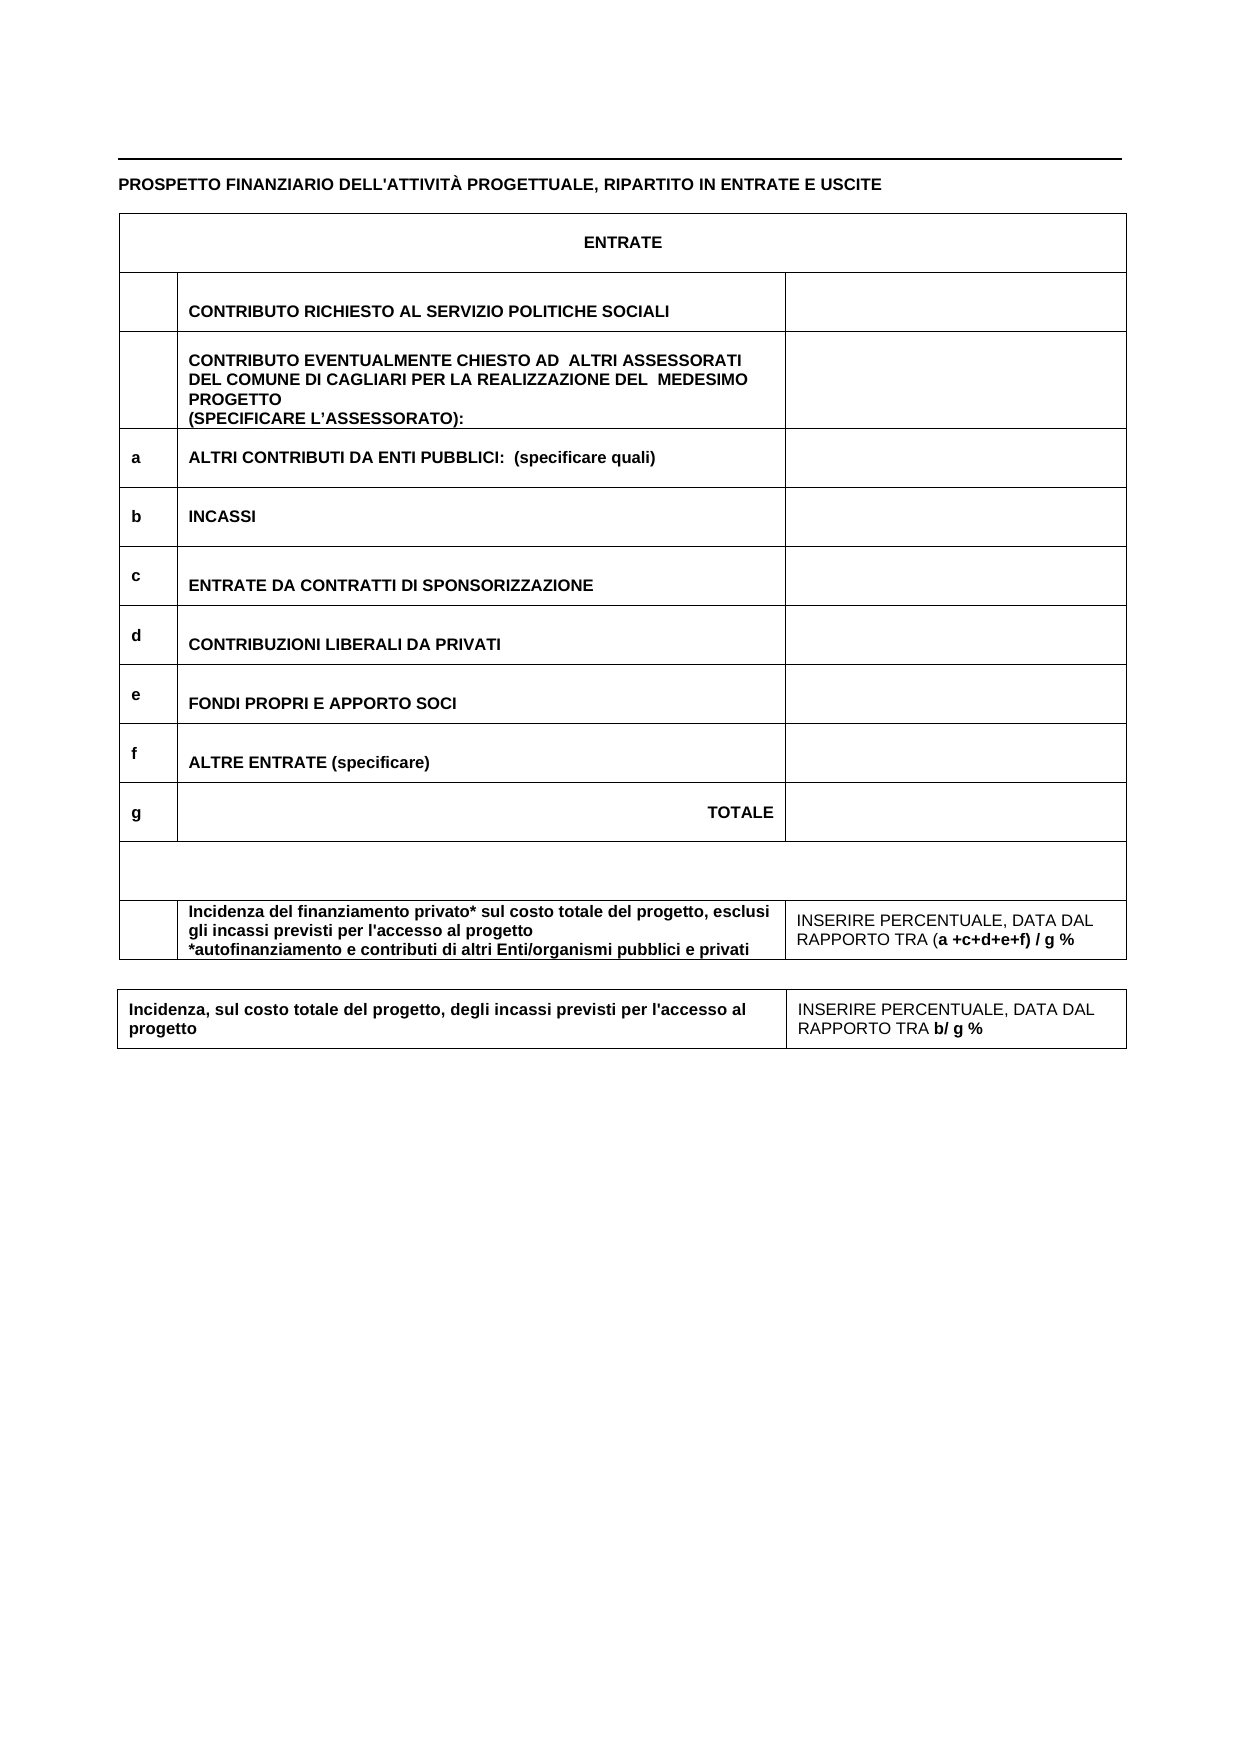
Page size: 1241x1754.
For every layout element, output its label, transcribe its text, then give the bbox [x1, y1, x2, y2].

text PROSPETTO FINANZIARIO DELL'ATTIVITÀ PROGETTUALE, RIPARTITO IN ENTRATE E USCITE [118, 174, 1122, 193]
table_cell [786, 665, 1126, 723]
table_header Incidenza, sul costo totale del progetto, degli incassi previsti per l'accesso al progetto [118, 990, 786, 1048]
table_cell CONTRIBUTO RICHIESTO AL SERVIZIO POLITICHE SOCIALI [178, 273, 785, 331]
table_cell [786, 724, 1126, 782]
table_cell [120, 273, 177, 331]
table_cell [786, 429, 1126, 487]
table_cell [786, 332, 1126, 428]
table_cell [120, 332, 177, 428]
table_cell CONTRIBUZIONI LIBERALI DA PRIVATI [178, 606, 785, 664]
table_cell [786, 783, 1126, 841]
table_cell FONDI PROPRI E APPORTO SOCI [178, 665, 785, 723]
table_cell [120, 842, 1126, 900]
table_cell TOTALE [178, 783, 785, 841]
table_cell ENTRATE DA CONTRATTI DI SPONSORIZZAZIONE [178, 547, 785, 605]
table_cell [786, 273, 1126, 331]
table_cell f [120, 724, 177, 782]
table_cell ALTRI CONTRIBUTI DA ENTI PUBBLICI: (specificare quali) [178, 429, 785, 487]
table_header ENTRATE [120, 214, 1126, 272]
table_cell [786, 488, 1126, 546]
table_cell [786, 547, 1126, 605]
table_cell CONTRIBUTO EVENTUALMENTE CHIESTO AD ALTRI ASSESSORATI DEL COMUNE DI CAGLIARI PER LA REALIZZAZIONE DEL MEDESIMO PROGETTO (SPECIFICARE L’ASSESSORATO): [178, 332, 785, 428]
table_header INSERIRE PERCENTUALE, DATA DAL RAPPORTO TRA b/ g % [787, 990, 1126, 1048]
table_cell d [120, 606, 177, 664]
table_cell [120, 901, 177, 959]
table_cell INCASSI [178, 488, 785, 546]
table_cell a [120, 429, 177, 487]
table_cell [786, 606, 1126, 664]
table_cell c [120, 547, 177, 605]
table_cell INSERIRE PERCENTUALE, DATA DAL RAPPORTO TRA (a +c+d+e+f) / g % [786, 901, 1126, 959]
table_cell g [120, 783, 177, 841]
table_cell Incidenza del finanziamento privato* sul costo totale del progetto, esclusi gli incassi previsti per l'accesso al progetto *autofinanziamento e contributi di altri Enti/organismi pubblici e privati [178, 901, 785, 959]
table_cell ALTRE ENTRATE (specificare) [178, 724, 785, 782]
table_cell e [120, 665, 177, 723]
table_cell b [120, 488, 177, 546]
